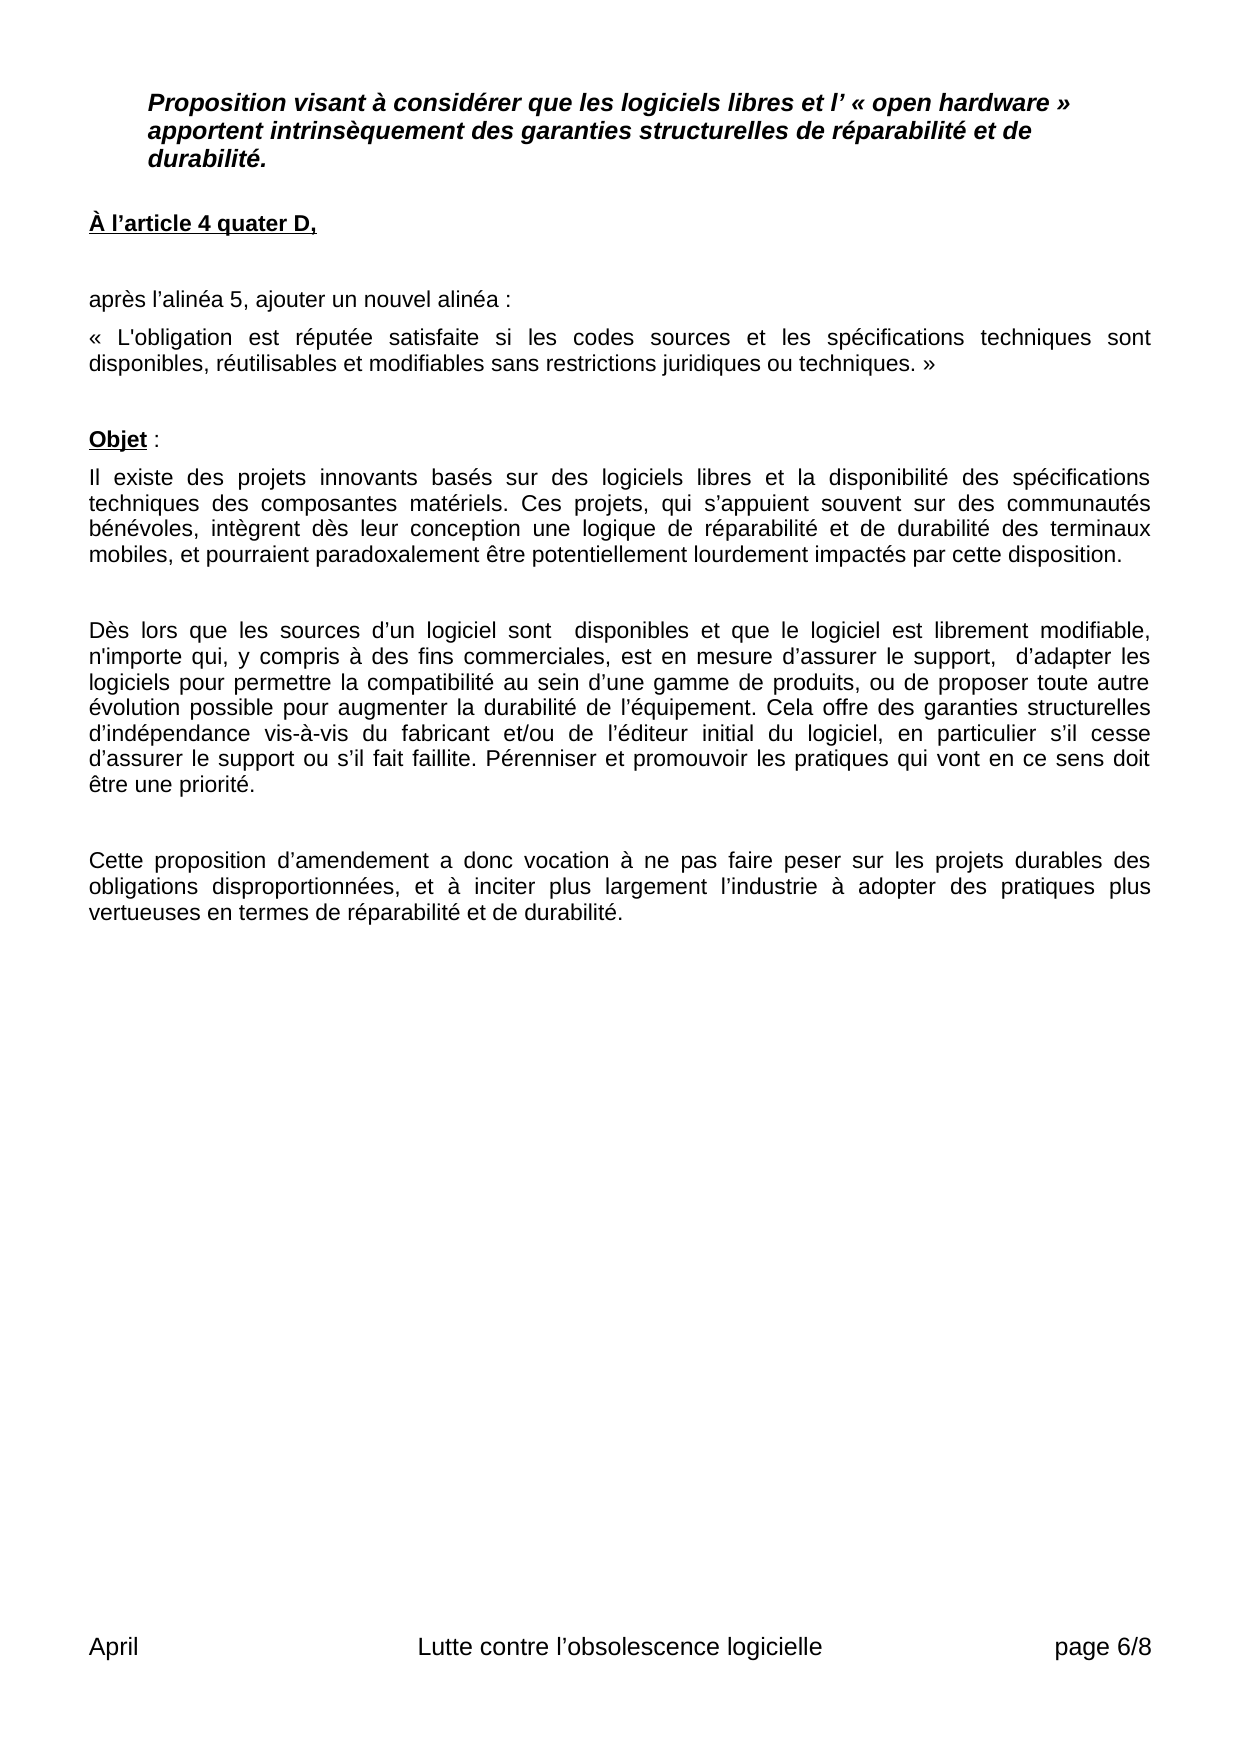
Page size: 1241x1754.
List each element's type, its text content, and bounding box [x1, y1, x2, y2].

text « L'obligation est réputée satisfaite si les codes sources et les spécifications techniques sont disponibles, réutilisables et modifiables sans restrictions juridiques ou techniques. » [88, 325, 1152, 376]
text Il existe des projets innovants basés sur des logiciels libres et la disponibilité des spécifications techniques des composantes matériels. Ces projets, qui s’appuient souvent sur des communautés bénévoles, intègrent dès leur conception une logique de réparabilité et de durabilité des terminaux mobiles, et pourraient paradoxalement être potentiellement lourdement impactés par cette disposition. [88, 465, 1152, 567]
text Dès lors que les sources d’un logiciel sont disponibles et que le logiciel est librement modifiable, n'importe qui, y compris à des fins commerciales, est en mesure d’assurer le support, d’adapter les logiciels pour permettre la compatibilité au sein d’une gamme de produits, ou de proposer toute autre évolution possible pour augmenter la durabilité de l’équipement. Cela offre des garanties structurelles d’indépendance vis-à-vis du fabricant et/ou de l’éditeur initial du logiciel, en particulier s’il cesse d’assurer le support ou s’il fait faillite. Pérenniser et promouvoir les pratiques qui vont en ce sens doit être une priorité. [88, 618, 1152, 797]
text À l’article 4 quater D, [88, 210, 1152, 236]
text après l’alinéa 5, ajouter un nouvel alinéa : [88, 287, 1152, 312]
text Objet : [88, 427, 1152, 452]
subtitle Proposition visant à considérer que les logiciels libres et l’ « open hardware » apportent intrinsèquement des garanties structurelles de réparabilité et de durabilité. [148, 88, 1152, 172]
text Cette proposition d’amendement a donc vocation à ne pas faire peser sur les projets durables des obligations disproportionnées, et à inciter plus largement l’industrie à adopter des pratiques plus vertueuses en termes de réparabilité et de durabilité. [88, 848, 1152, 925]
